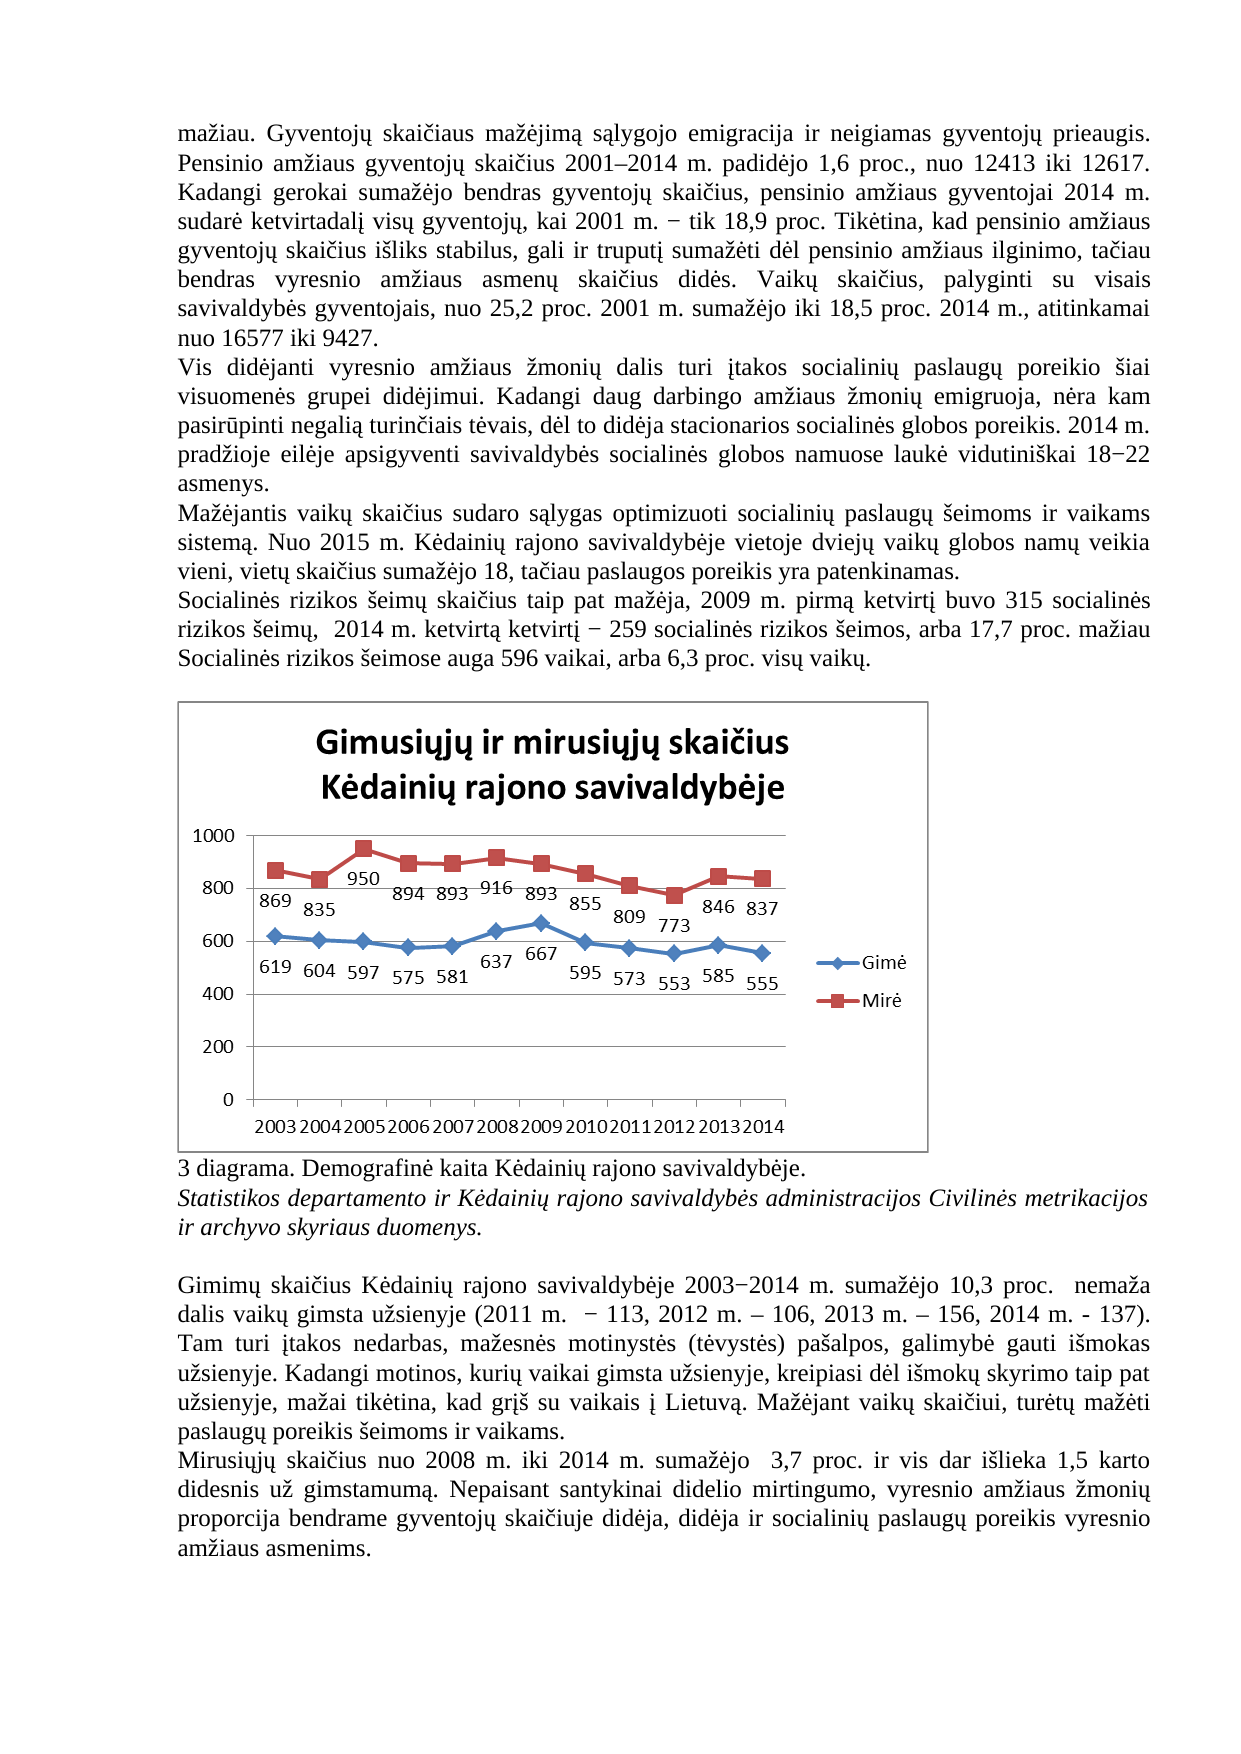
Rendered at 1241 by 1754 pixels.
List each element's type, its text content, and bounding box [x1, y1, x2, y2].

text Gimimų skaičius Kėdainių rajono savivaldybėje 2003−2014 m. sumažėjo 10,3 proc. nemaža dalis vaikų gimsta užsienyje (2011 m. − 113, 2012 m. – 106, 2013 m. – 156, 2014 m. - 137). Tam turi įtakos nedarbas, mažesnės motinystės (tėvystės) pašalpos, galimybė gauti išmokas užsienyje. Kadangi motinos, kurių vaikai gimsta užsienyje, kreipiasi dėl išmokų skyrimo taip pat užsienyje, mažai tikėtina, kad grįš su vaikais į Lietuvą. Mažėjant vaikų skaičiui, turėtų mažėti paslaugų poreikis šeimoms ir vaikams. [177, 1270, 1152, 1445]
text Vis didėjanti vyresnio amžiaus žmonių dalis turi įtakos socialinių paslaugų poreikio šiai visuomenės grupei didėjimui. Kadangi daug darbingo amžiaus žmonių emigruoja, nėra kam pasirūpinti negalią turinčiais tėvais, dėl to didėja stacionarios socialinės globos poreikis. 2014 m. pradžioje eilėje apsigyventi savivaldybės socialinės globos namuose laukė vidutiniškai 18−22 asmenys. [177, 351, 1152, 497]
text 3 diagrama. Demografinė kaita Kėdainių rajono savivaldybėje. [177, 1153, 1152, 1182]
text Statistikos departamento ir Kėdainių rajono savivaldybės administracijos Civilinės metrikacijos ir archyvo skyriaus duomenys. [177, 1182, 1152, 1241]
text Mažėjantis vaikų skaičius sudaro sąlygas optimizuoti socialinių paslaugų šeimoms ir vaikams sistemą. Nuo 2015 m. Kėdainių rajono savivaldybėje vietoje dviejų vaikų globos namų veikia vieni, vietų skaičius sumažėjo 18, tačiau paslaugos poreikis yra patenkinamas. [177, 497, 1152, 585]
text mažiau. Gyventojų skaičiaus mažėjimą sąlygojo emigracija ir neigiamas gyventojų prieaugis. Pensinio amžiaus gyventojų skaičius 2001–2014 m. padidėjo 1,6 proc., nuo 12413 iki 12617. Kadangi gerokai sumažėjo bendras gyventojų skaičius, pensinio amžiaus gyventojai 2014 m. sudarė ketvirtadalį visų gyventojų, kai 2001 m. − tik 18,9 proc. Tikėtina, kad pensinio amžiaus gyventojų skaičius išliks stabilus, gali ir truputį sumažėti dėl pensinio amžiaus ilginimo, tačiau bendras vyresnio amžiaus asmenų skaičius didės. Vaikų skaičius, palyginti su visais savivaldybės gyventojais, nuo 25,2 proc. 2001 m. sumažėjo iki 18,5 proc. 2014 m., atitinkamai nuo 16577 iki 9427. [177, 118, 1152, 351]
text Mirusiųjų skaičius nuo 2008 m. iki 2014 m. sumažėjo 3,7 proc. ir vis dar išlieka 1,5 karto didesnis už gimstamumą. Nepaisant santykinai didelio mirtingumo, vyresnio amžiaus žmonių proporcija bendrame gyventojų skaičiuje didėja, didėja ir socialinių paslaugų poreikis vyresnio amžiaus asmenims. [177, 1445, 1152, 1561]
text Socialinės rizikos šeimų skaičius taip pat mažėja, 2009 m. pirmą ketvirtį buvo 315 socialinės rizikos šeimų, 2014 m. ketvirtą ketvirtį − 259 socialinės rizikos šeimos, arba 17,7 proc. mažiau Socialinės rizikos šeimose auga 596 vaikai, arba 6,3 proc. visų vaikų. [177, 585, 1152, 672]
